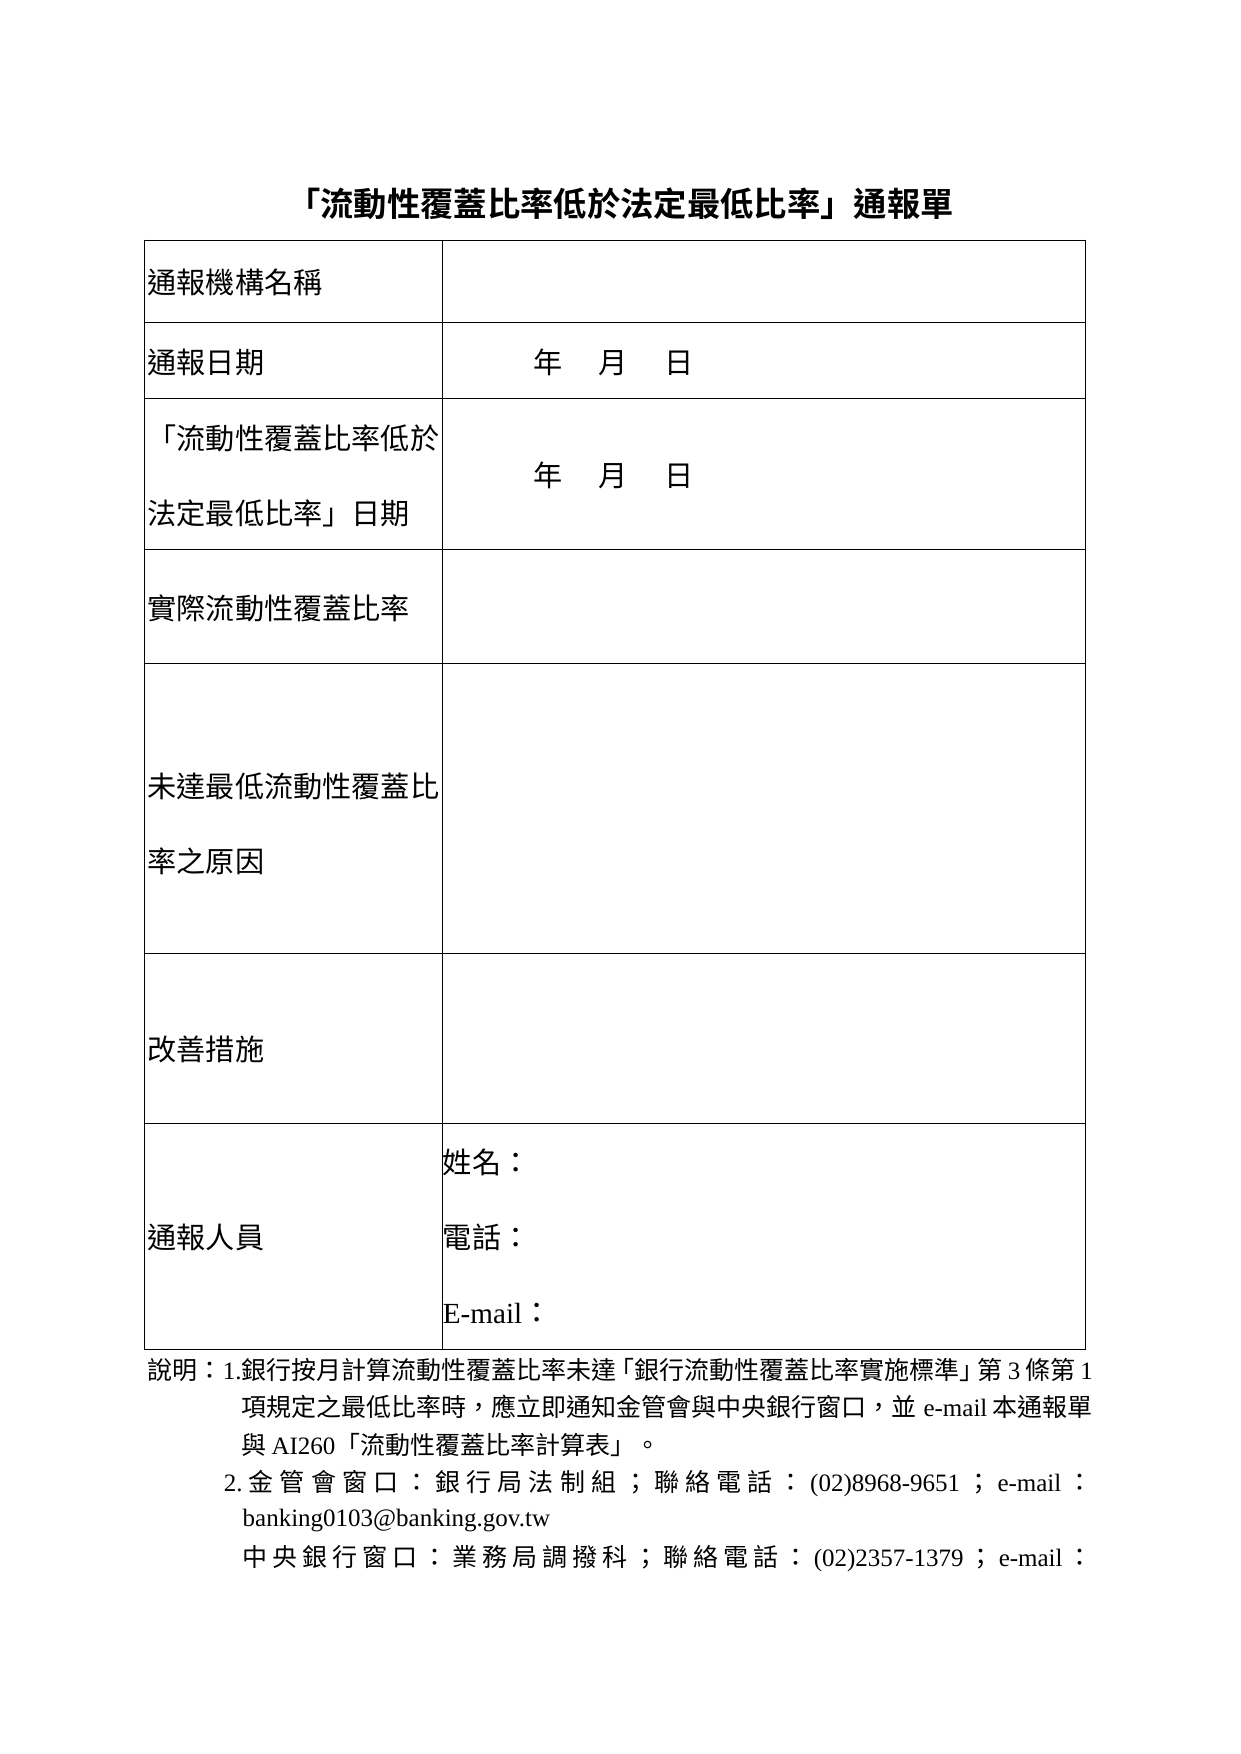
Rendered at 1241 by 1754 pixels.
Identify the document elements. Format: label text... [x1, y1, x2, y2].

table_cell [443, 664, 1085, 953]
text 2.金管會窗口：銀行局法制組；聯絡電話：(02)8968-9651；e-mail：banking0103@banking.gov.tw [224, 1462, 1092, 1537]
text 「流動性覆蓋比率低於法定最低比率」通報單 [148, 164, 1092, 239]
table_cell [443, 550, 1085, 663]
table_cell 未達最低流動性覆蓋比率之原因 [145, 664, 442, 953]
table_cell 改善措施 [145, 954, 442, 1122]
table_cell 通報人員 [145, 1124, 442, 1348]
table_cell 通報日期 [145, 323, 442, 398]
table_cell [443, 954, 1085, 1122]
text 中央銀行窗口：業務局調撥科；聯絡電話：(02)2357-1379；e-mail： [226, 1537, 1092, 1574]
table_cell 年 月 日 [443, 323, 1085, 398]
text 說明：1.銀行按月計算流動性覆蓋比率未達「銀行流動性覆蓋比率實施標準」第3條第1項規定之最低比率時，應立即通知金管會與中央銀行窗口，並e-mail本通報單與AI260「流動性覆蓋比率計算表」。 [148, 1349, 1092, 1462]
table_header 通報機構名稱 [145, 241, 442, 322]
table_cell 「流動性覆蓋比率低於法定最低比率」日期 [145, 399, 442, 549]
table_header [443, 241, 1085, 322]
table_cell 年 月 日 [443, 399, 1085, 549]
table_cell 姓名： 電話： E-mail： [443, 1124, 1085, 1348]
table_cell 實際流動性覆蓋比率 [145, 550, 442, 663]
